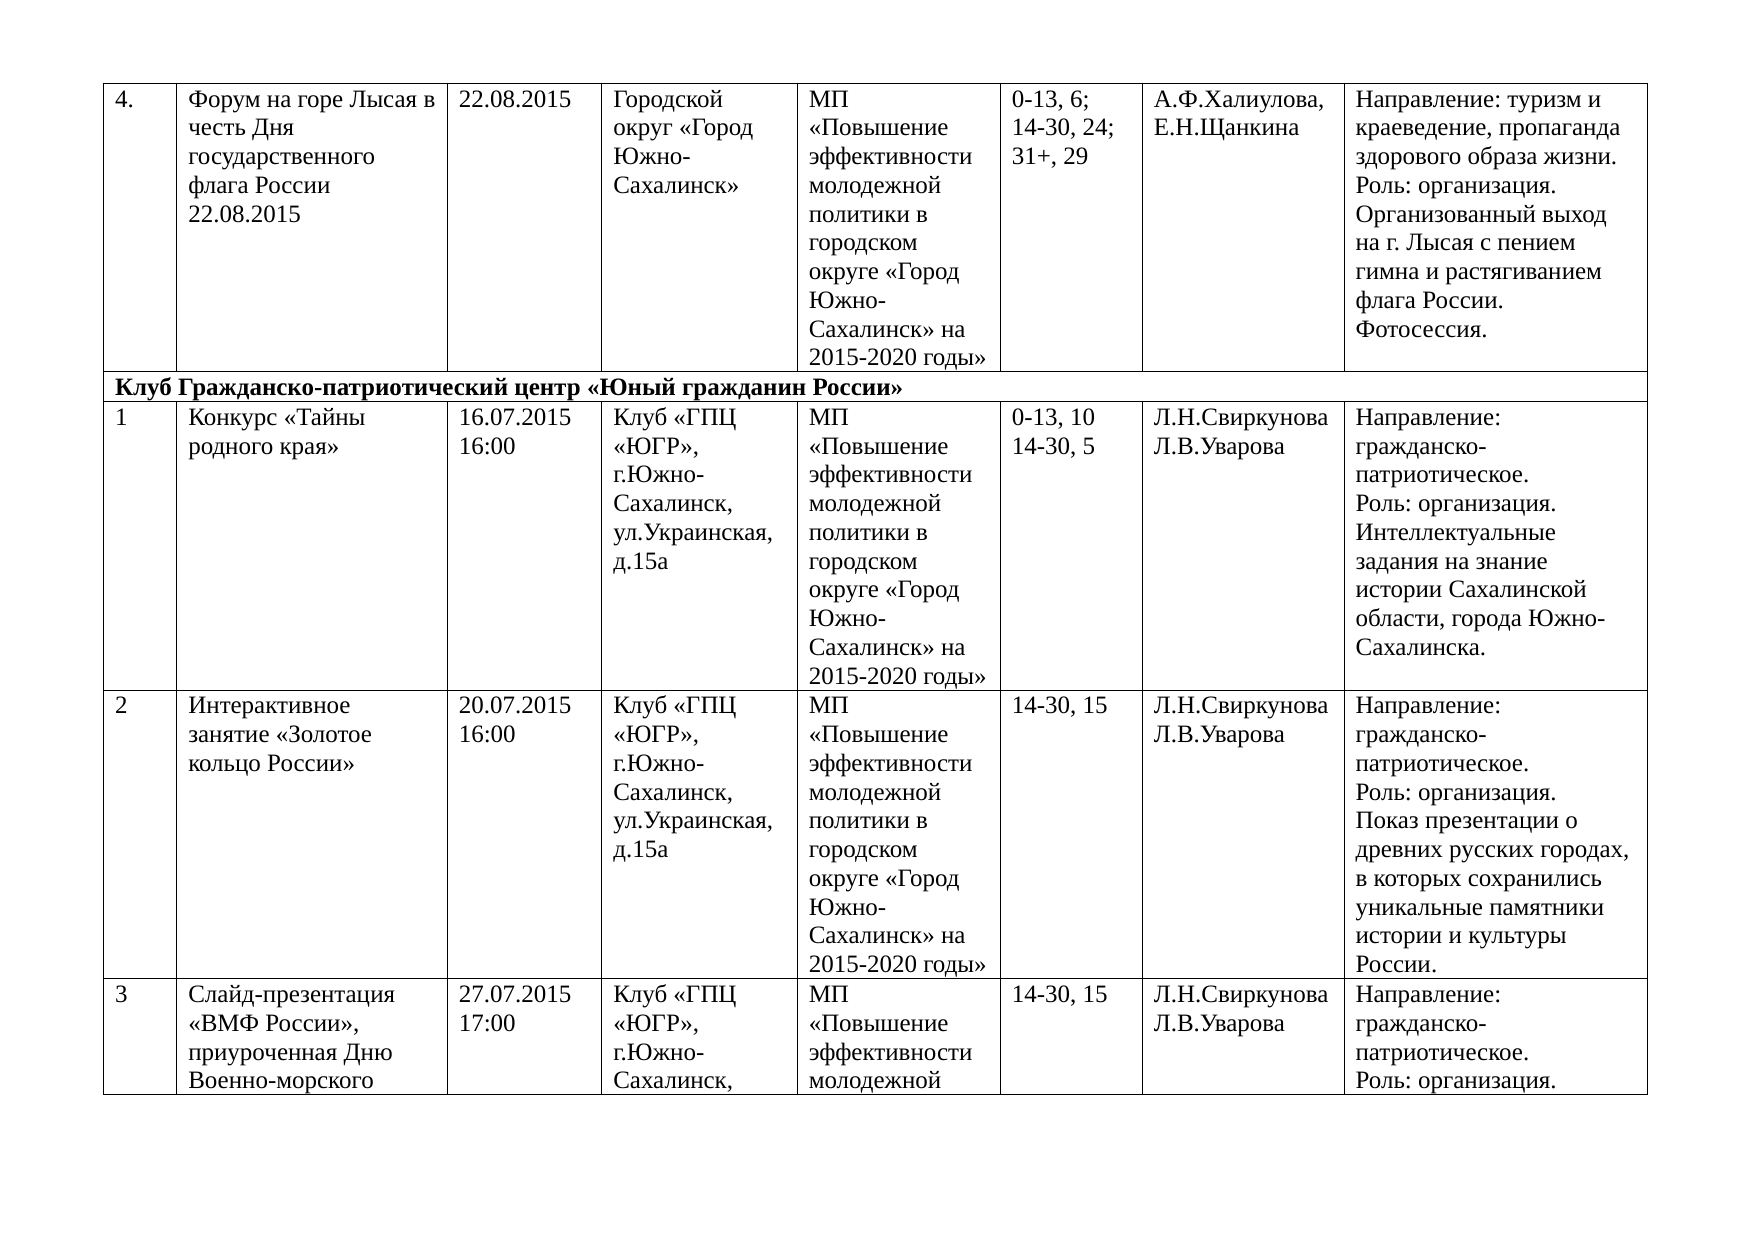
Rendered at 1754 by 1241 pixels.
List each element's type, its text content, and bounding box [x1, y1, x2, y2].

table_cell Л.Н.Свиркунова Л.В.Уварова [1143, 979, 1344, 1094]
table_cell Л.Н.Свиркунова Л.В.Уварова [1143, 402, 1344, 689]
table_cell 27.07.2015 17:00 [448, 979, 601, 1094]
table_cell 0-13, 10 14-30, 5 [1001, 402, 1142, 689]
table_cell Л.Н.Свиркунова Л.В.Уварова [1143, 691, 1344, 978]
table_cell Интерактивное занятие «Золотое кольцо России» [177, 691, 447, 978]
table_cell А.Ф.Халиулова, Е.Н.Щанкина [1143, 84, 1344, 371]
table_cell Направление: гражданско-патриотическое. Роль: организация. Интеллектуальные задания на знание истории Сахалинской области, города Южно-Сахалинска. [1345, 402, 1647, 689]
table_cell 4. [104, 84, 176, 371]
table_cell Клуб «ГПЦ «ЮГР», г.Южно-Сахалинск, [602, 979, 797, 1094]
table_cell МП «Повышение эффективности молодежной политики в городском округе «Город Южно-Сахалинск» на 2015-2020 годы» [798, 84, 1000, 371]
table_cell Клуб Гражданско-патриотический центр «Юный гражданин России» [104, 372, 1647, 401]
table_cell 1 [104, 402, 176, 689]
table_cell Направление: гражданско-патриотическое. Роль: организация. [1345, 979, 1647, 1094]
table_cell 16.07.2015 16:00 [448, 402, 601, 689]
table_cell Клуб «ГПЦ «ЮГР», г.Южно-Сахалинск, ул.Украинская, д.15а [602, 402, 797, 689]
table_cell 22.08.2015 [448, 84, 601, 371]
table_cell Направление: туризм и краеведение, пропаганда здорового образа жизни. Роль: организация. Организованный выход на г. Лысая с пением гимна и растягиванием флага России. Фотосессия. [1345, 84, 1647, 371]
table_cell МП «Повышение эффективности молодежной [798, 979, 1000, 1094]
table_cell 0-13, 6; 14-30, 24; 31+, 29 [1001, 84, 1142, 371]
table_cell Городской округ «Город Южно-Сахалинск» [602, 84, 797, 371]
table_cell МП «Повышение эффективности молодежной политики в городском округе «Город Южно-Сахалинск» на 2015-2020 годы» [798, 691, 1000, 978]
table_cell 14-30, 15 [1001, 979, 1142, 1094]
table_cell Клуб «ГПЦ «ЮГР», г.Южно-Сахалинск, ул.Украинская, д.15а [602, 691, 797, 978]
table_cell 20.07.2015 16:00 [448, 691, 601, 978]
table_cell Слайд-презентация «ВМФ России», приуроченная Дню Военно-морского [177, 979, 447, 1094]
table_cell МП «Повышение эффективности молодежной политики в городском округе «Город Южно-Сахалинск» на 2015-2020 годы» [798, 402, 1000, 689]
table_cell Конкурс «Тайны родного края» [177, 402, 447, 689]
table_cell Форум на горе Лысая в честь Дня государственного флага России 22.08.2015 [177, 84, 447, 371]
table_cell 3 [104, 979, 176, 1094]
table_cell 14-30, 15 [1001, 691, 1142, 978]
table_cell 2 [104, 691, 176, 978]
table_cell Направление: гражданско-патриотическое. Роль: организация. Показ презентации о древних русских городах, в которых сохранились уникальные памятники истории и культуры России. [1345, 691, 1647, 978]
